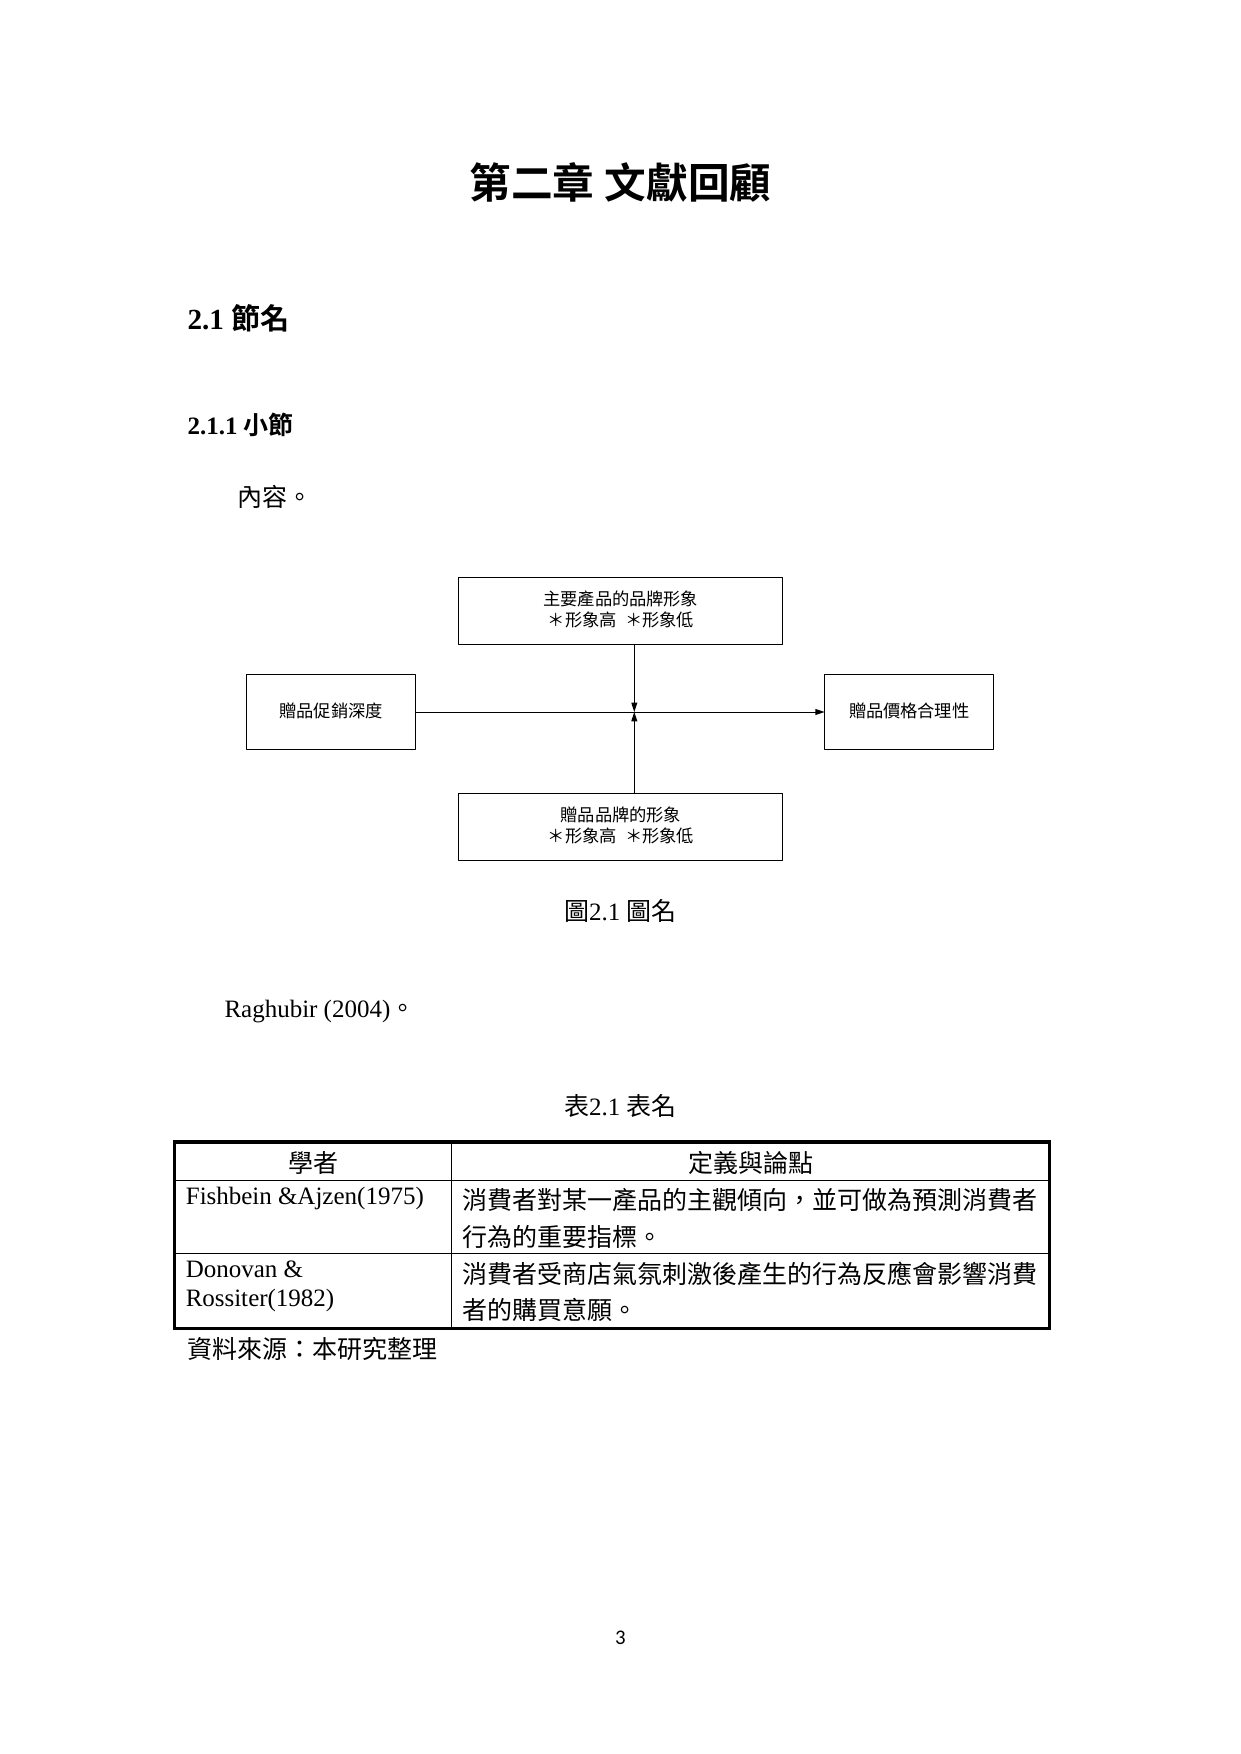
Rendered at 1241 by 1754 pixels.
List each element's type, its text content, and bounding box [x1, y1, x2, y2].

table_cell Donovan & Rossiter(1982) [176, 1254, 451, 1327]
subtitle 第二章 文獻回顧 [187, 150, 1053, 210]
text 資料來源：本研究整理 [187, 1330, 1053, 1366]
text 表2.1 表名 [187, 1086, 1053, 1122]
table_header 學者 [176, 1144, 451, 1180]
text Raghubir (2004)。 [187, 988, 1053, 1025]
table_cell 消費者受商店氣氛刺激後產生的行為反應會影響消費者的購買意願。 [452, 1254, 1048, 1327]
subtitle 2.1 節名 [187, 296, 1053, 338]
table_header 定義與論點 [452, 1144, 1048, 1180]
subtitle 2.1.1 小節 [187, 405, 1053, 441]
text 內容。 [187, 478, 1053, 514]
text 圖2.1 圖名 [187, 891, 1053, 927]
table_cell 消費者對某一產品的主觀傾向，並可做為預測消費者行為的重要指標。 [452, 1181, 1048, 1253]
table_cell Fishbein &Ajzen(1975) [176, 1181, 451, 1253]
